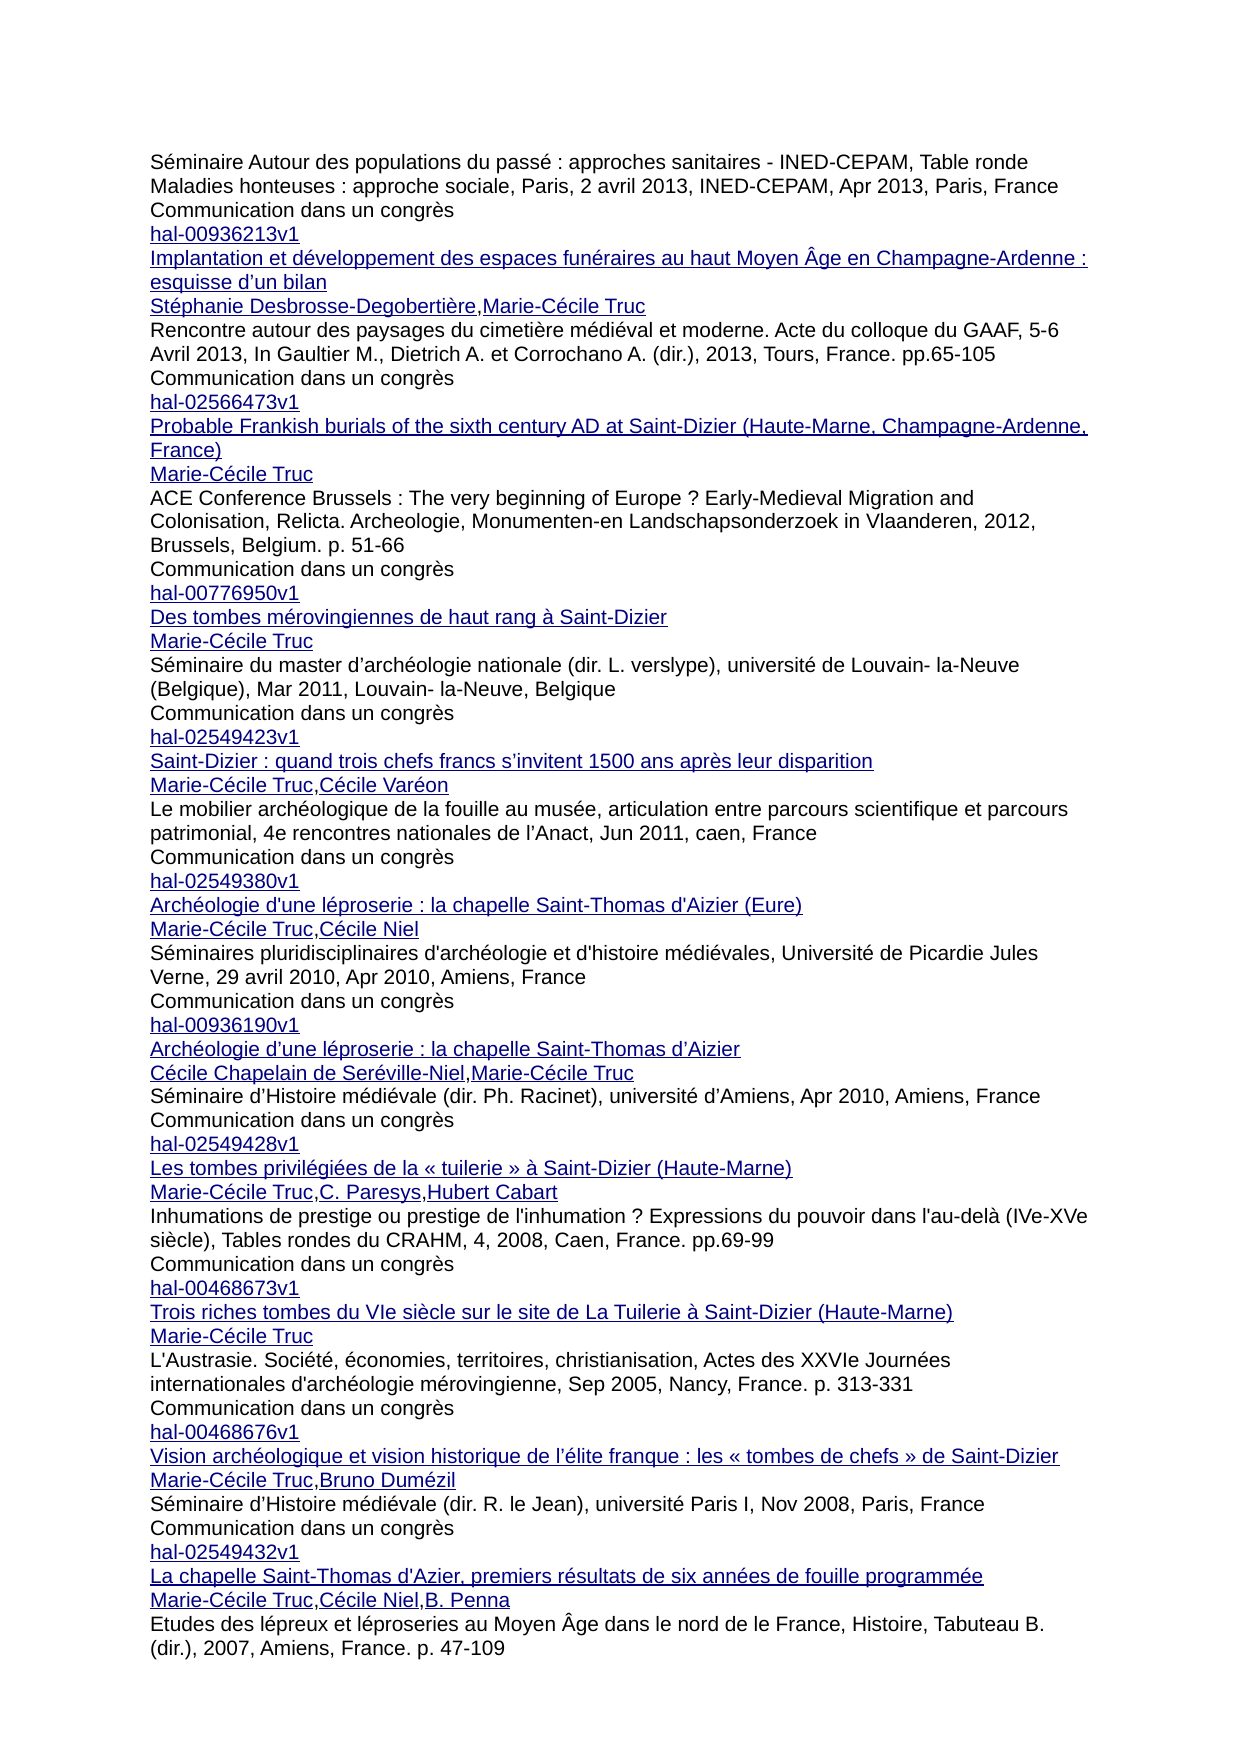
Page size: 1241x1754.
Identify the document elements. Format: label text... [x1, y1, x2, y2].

table_cell Séminaire Autour des populations du passé : approches sanitaires - INED-CEPAM, Table ronde Maladies honteuses : approche sociale, Paris, 2 avril 2013, INED-CEPAM, Apr 2013, Paris, France Communication dans un congrès hal-00936213v1 [150, 150, 1090, 246]
table_cell Probable Frankish burials of the sixth century AD at Saint-Dizier (Haute-Marne, Champagne-Ardenne, France) Marie-Cécile Truc ACE Conference Brussels : The very beginning of Europe ? Early-Medieval Migration and Colonisation, Relicta. Archeologie, Monumenten-en Landschapsonderzoek in Vlaanderen, 2012, Brussels, Belgium. p. 51-66 Communication dans un congrès hal-00776950v1 [150, 414, 1090, 605]
table_cell La chapelle Saint-Thomas d'Azier, premiers résultats de six années de fouille programmée Marie-Cécile Truc,Cécile Niel,B. Penna Etudes des lépreux et léproseries au Moyen Âge dans le nord de le France, Histoire, Tabuteau B. (dir.), 2007, Amiens, France. p. 47-109 [150, 1564, 1090, 1659]
table_cell Les tombes privilégiées de la « tuilerie » à Saint-Dizier (Haute-Marne) Marie-Cécile Truc,C. Paresys,Hubert Cabart Inhumations de prestige ou prestige de l'inhumation ? Expressions du pouvoir dans l'au-delà (IVe-XVe siècle), Tables rondes du CRAHM, 4, 2008, Caen, France. pp.69-99 Communication dans un congrès hal-00468673v1 [150, 1156, 1090, 1300]
table_cell Vision archéologique et vision historique de l’élite franque : les « tombes de chefs » de Saint-Dizier Marie-Cécile Truc,Bruno Dumézil Séminaire d’Histoire médiévale (dir. R. le Jean), université Paris I, Nov 2008, Paris, France Communication dans un congrès hal-02549432v1 [150, 1444, 1090, 1563]
table_cell Des tombes mérovingiennes de haut rang à Saint-Dizier Marie-Cécile Truc Séminaire du master d’archéologie nationale (dir. L. verslype), université de Louvain- la-Neuve (Belgique), Mar 2011, Louvain- la-Neuve, Belgique Communication dans un congrès hal-02549423v1 [150, 605, 1090, 749]
table_cell Trois riches tombes du VIe siècle sur le site de La Tuilerie à Saint-Dizier (Haute-Marne) Marie-Cécile Truc L'Austrasie. Société, économies, territoires, christianisation, Actes des XXVIe Journées internationales d'archéologie mérovingienne, Sep 2005, Nancy, France. p. 313-331 Communication dans un congrès hal-00468676v1 [150, 1300, 1090, 1444]
table_cell Saint-Dizier : quand trois chefs francs s’invitent 1500 ans après leur disparition Marie-Cécile Truc,Cécile Varéon Le mobilier archéologique de la fouille au musée, articulation entre parcours scientifique et parcours patrimonial, 4e rencontres nationales de l’Anact, Jun 2011, caen, France Communication dans un congrès hal-02549380v1 [150, 749, 1090, 893]
table_cell Archéologie d’une léproserie : la chapelle Saint-Thomas d’Aizier Cécile Chapelain de Seréville-Niel,Marie-Cécile Truc Séminaire d’Histoire médiévale (dir. Ph. Racinet), université d’Amiens, Apr 2010, Amiens, France Communication dans un congrès hal-02549428v1 [150, 1036, 1090, 1156]
table_cell Archéologie d'une léproserie : la chapelle Saint-Thomas d'Aizier (Eure) Marie-Cécile Truc,Cécile Niel Séminaires pluridisciplinaires d'archéologie et d'histoire médiévales, Université de Picardie Jules Verne, 29 avril 2010, Apr 2010, Amiens, France Communication dans un congrès hal-00936190v1 [150, 893, 1090, 1036]
table_cell Implantation et développement des espaces funéraires au haut Moyen Âge en Champagne-Ardenne : esquisse d’un bilan Stéphanie Desbrosse-Degobertière,Marie-Cécile Truc Rencontre autour des paysages du cimetière médiéval et moderne. Acte du colloque du GAAF, 5-6 Avril 2013, In Gaultier M., Dietrich A. et Corrochano A. (dir.), 2013, Tours, France. pp.65-105 Communication dans un congrès hal-02566473v1 [150, 246, 1090, 413]
